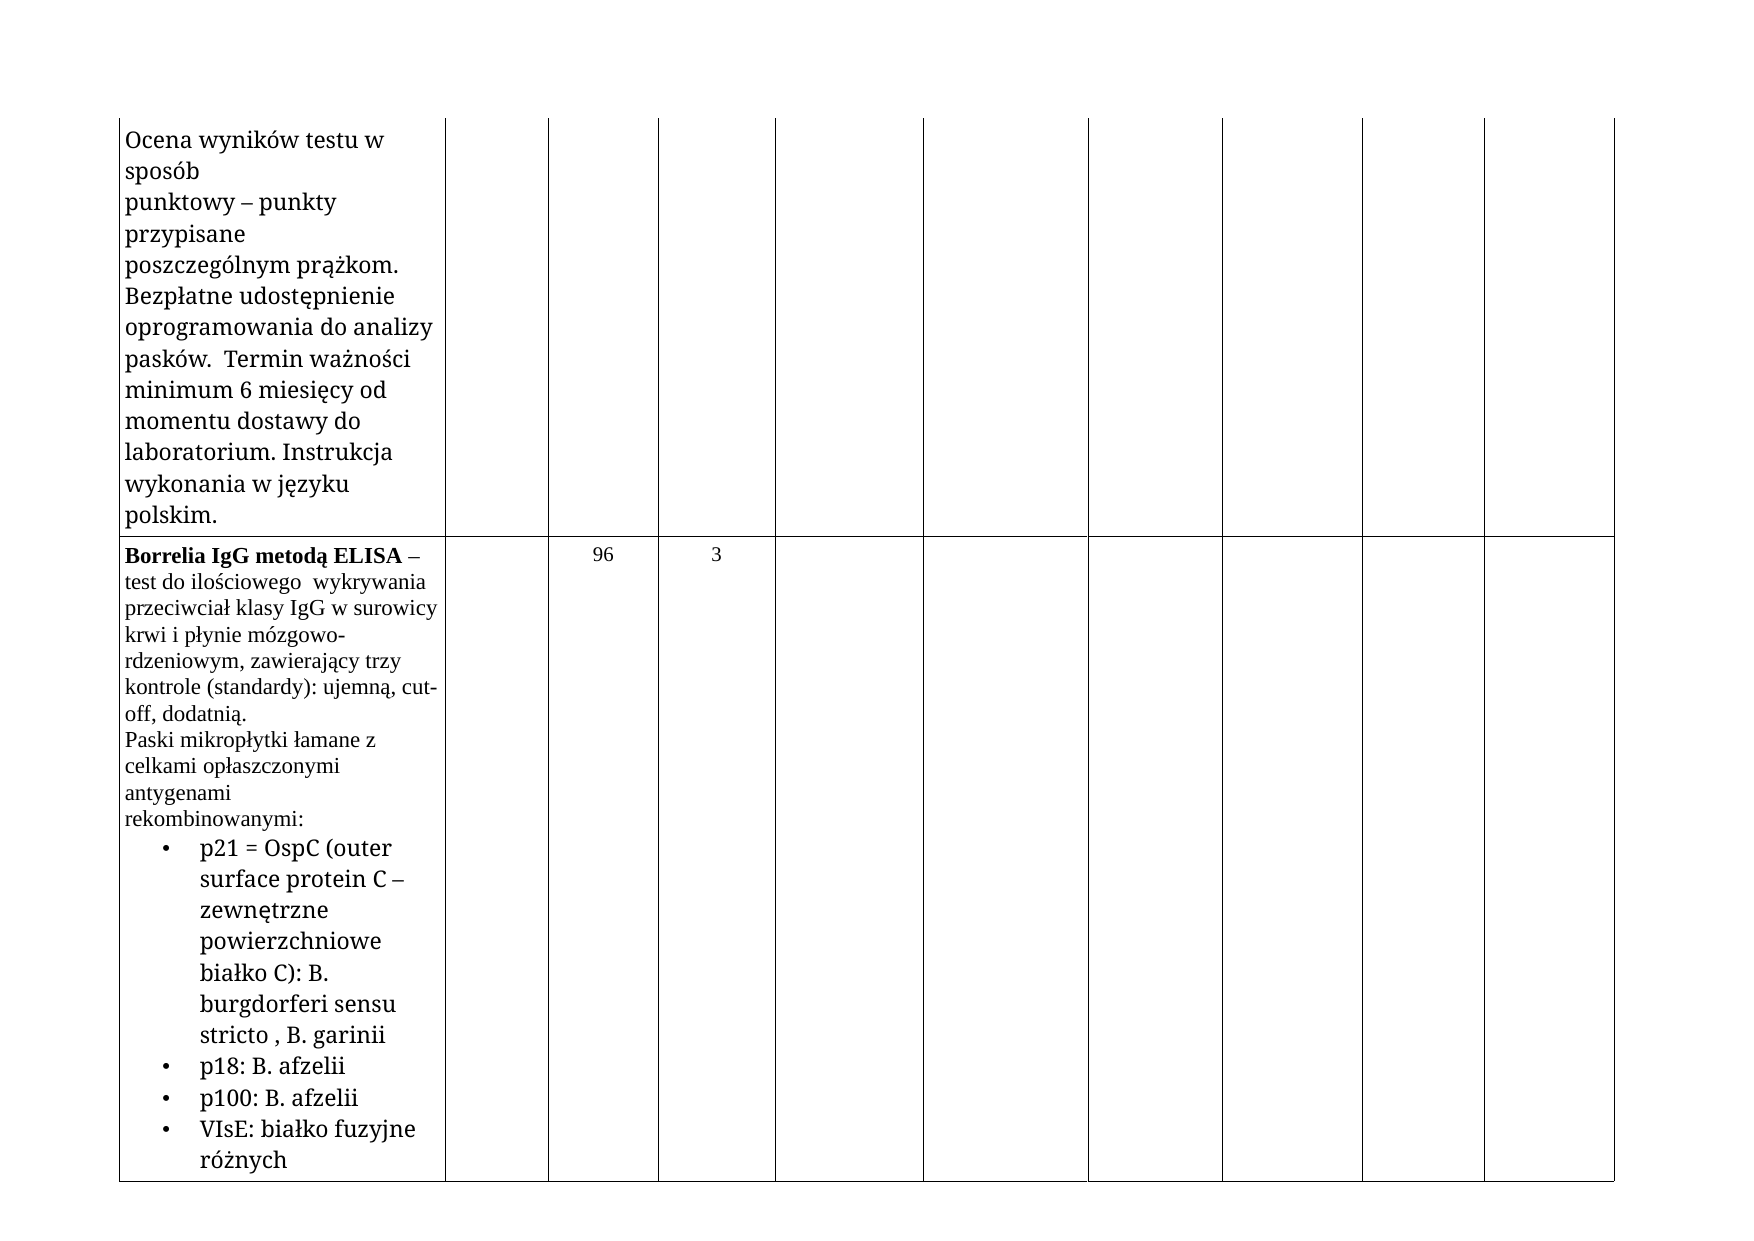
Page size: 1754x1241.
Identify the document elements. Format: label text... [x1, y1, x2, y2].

table_cell 3 [659, 537, 775, 1181]
table_cell [924, 537, 1087, 1181]
table_cell Borrelia IgG metodą ELISA – test do ilościowego wykrywania przeciwciał klasy IgG w surowicy krwi i płynie mózgowo-rdzeniowym, zawierający trzy kontrole (standardy): ujemną, cut-off, dodatnią. Paski mikropłytki łamane z celkami opłaszczonymi antygenami rekombinowanymi: p21 = OspC (outer surface protein C – zewnętrzne powierzchniowe białko C): B. burgdorferi sensu stricto , B. garinii p18: B. afzelii p100: B. afzelii VIsE: białko fuzyjne różnych [120, 537, 445, 1181]
table_cell [924, 118, 1087, 536]
table_cell [1363, 537, 1484, 1181]
table_cell 96 [549, 537, 658, 1181]
table_cell [549, 118, 658, 536]
table_cell [1363, 118, 1484, 536]
table_cell [776, 537, 923, 1181]
table_cell [1223, 118, 1362, 536]
table_cell [446, 537, 548, 1181]
table_cell [1485, 537, 1614, 1181]
table_cell [1089, 118, 1222, 536]
table_cell [776, 118, 923, 536]
table_cell [446, 118, 548, 536]
table_cell [1089, 537, 1222, 1181]
table_cell [1485, 118, 1614, 536]
table_cell [1223, 537, 1362, 1181]
table_cell [659, 118, 775, 536]
table_cell Ocena wyników testu w sposób punktowy – punkty przypisane poszczególnym prążkom. Bezpłatne udostępnienie oprogramowania do analizy pasków. Termin ważności minimum 6 miesięcy od momentu dostawy do laboratorium. Instrukcja wykonania w języku polskim. [120, 118, 445, 536]
